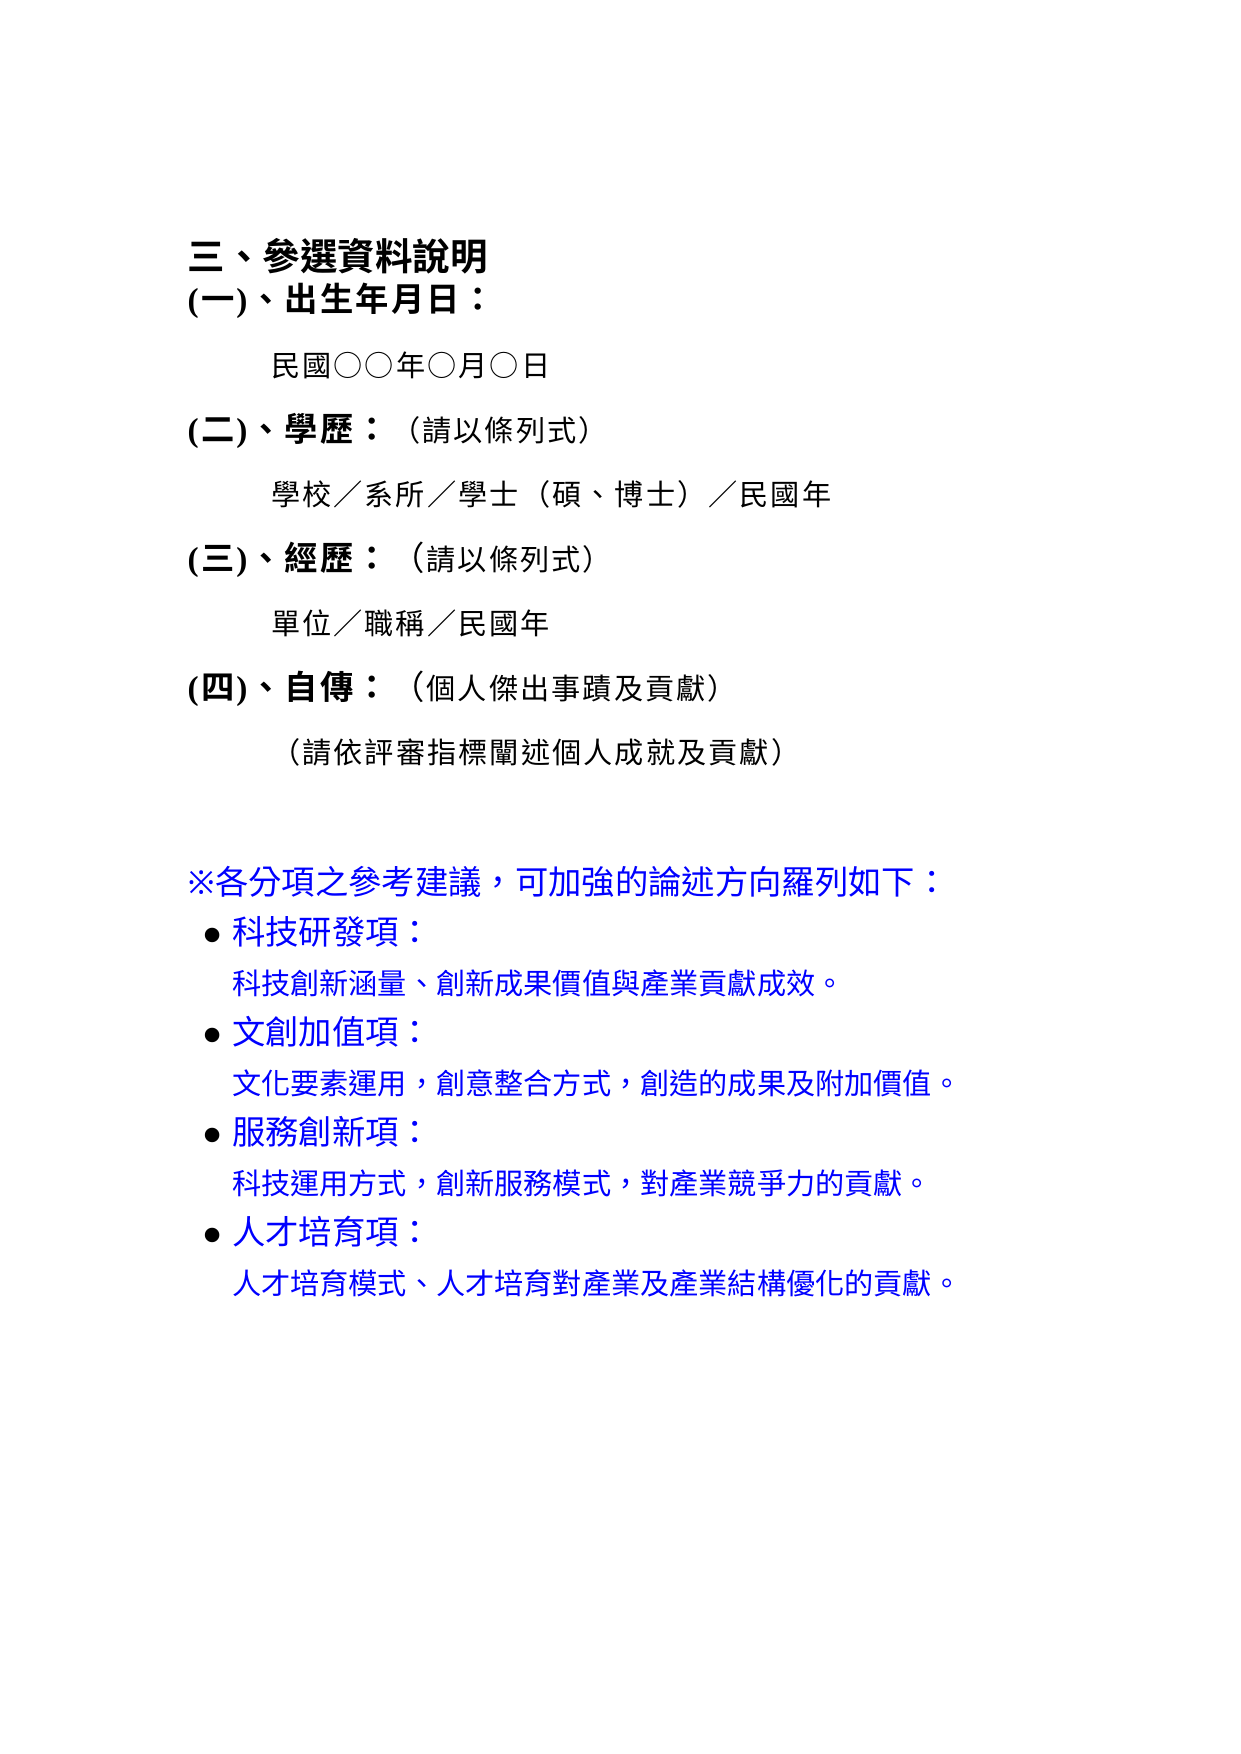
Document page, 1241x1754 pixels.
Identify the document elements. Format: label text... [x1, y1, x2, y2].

text 單位／職稱／民國年 [187, 598, 1122, 644]
list 文創加值項： 文化要素運用，創意整合方式，創造的成果及附加價值。 [203, 1004, 1122, 1104]
text (四)、自傳：（個人傑出事蹟及貢獻） [187, 663, 1122, 708]
list 科技研發項： 科技創新涵量、創新成果價值與產業貢獻成效。 [203, 904, 1122, 1004]
text (三)、經歷：（請以條列式） [187, 533, 1122, 579]
list 服務創新項： 科技運用方式，創新服務模式，對產業競爭力的貢獻。 [203, 1104, 1122, 1204]
text (二)、學歷：（請以條列式） [187, 404, 1122, 450]
list 人才培育項： 人才培育模式、人才培育對產業及產業結構優化的貢獻。 [203, 1204, 1122, 1304]
text 三、參選資料說明 [187, 213, 1122, 275]
text (一)、出生年月日： [187, 275, 1122, 321]
text 學校／系所／學士（碩、博士）／民國年 [187, 469, 1122, 515]
text （請依評審指標闡述個人成就及貢獻） [187, 727, 1122, 773]
text 民國○○年○月○日 [187, 340, 1122, 386]
text ※各分項之參考建議，可加強的論述方向羅列如下： [187, 854, 1122, 904]
